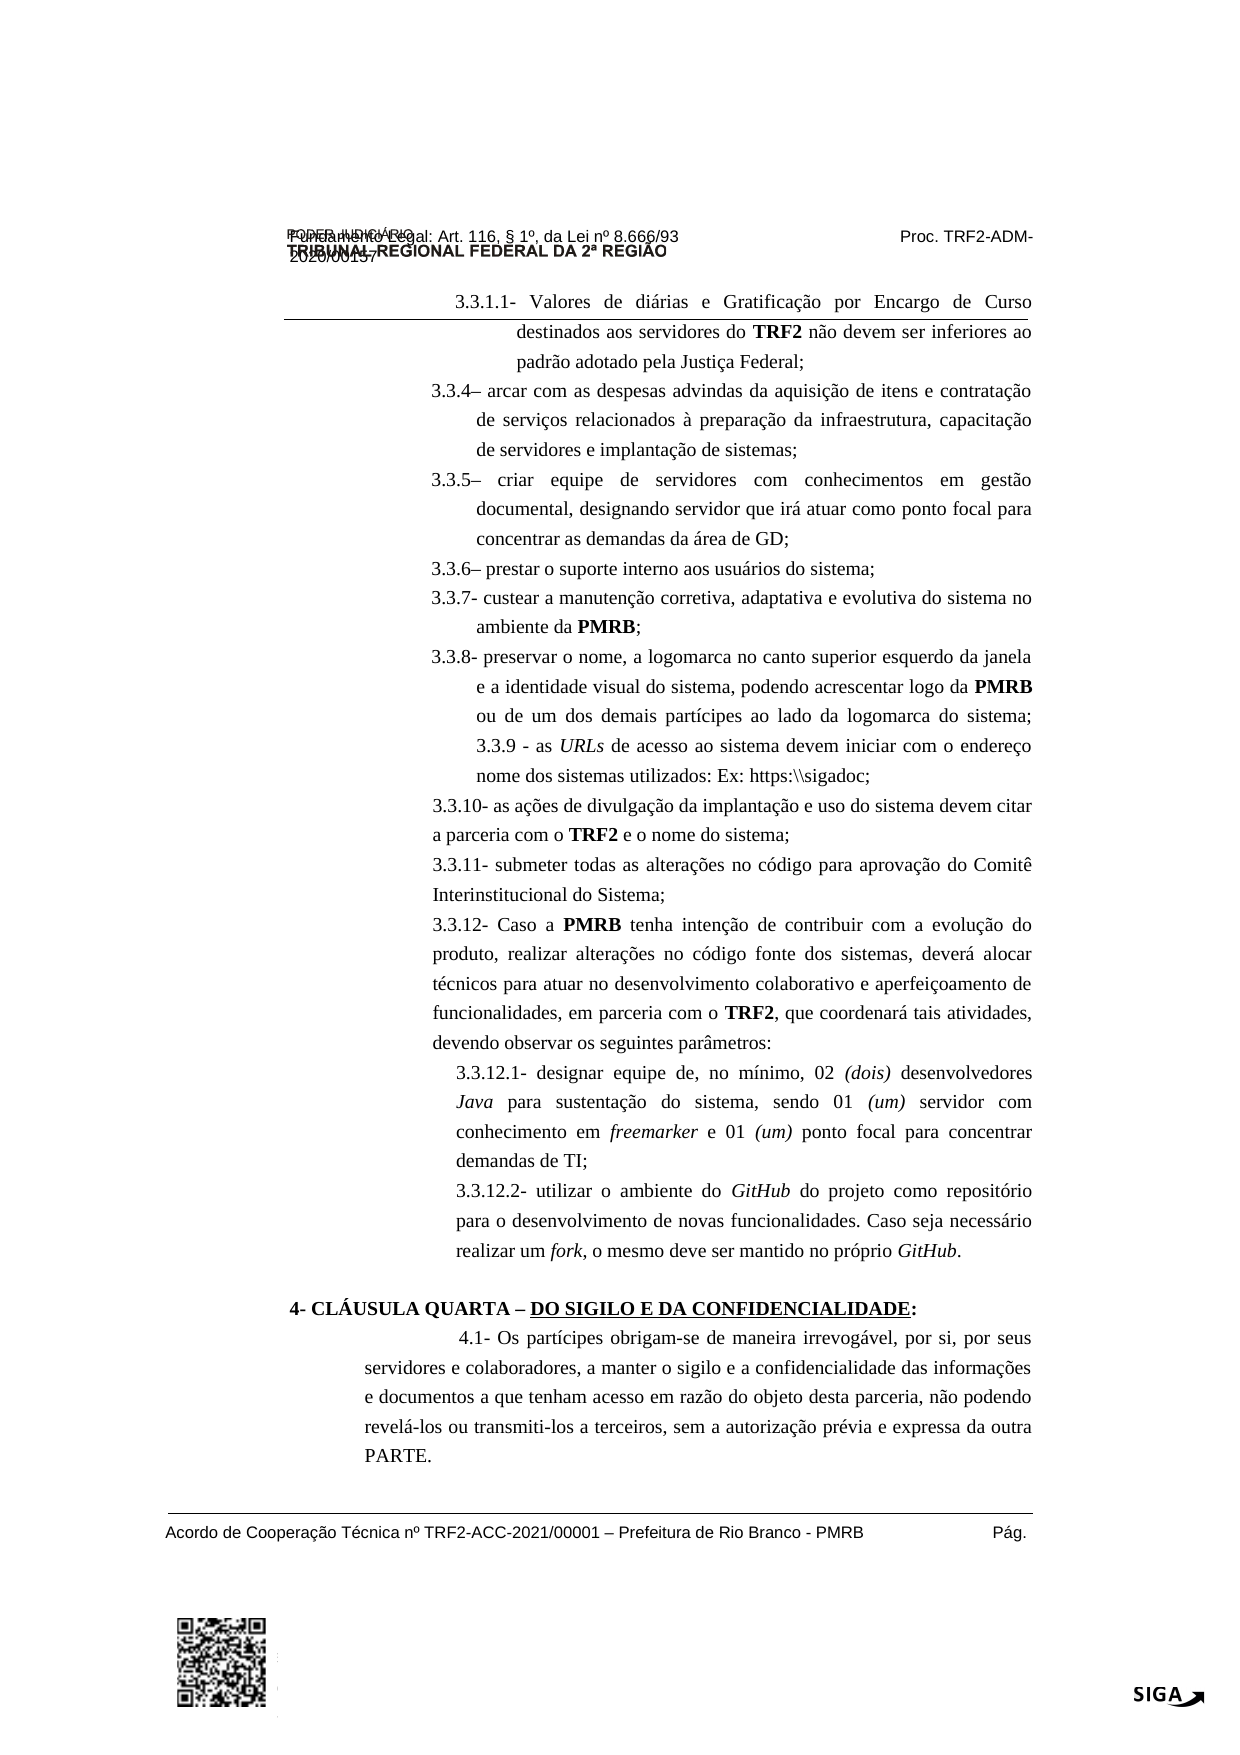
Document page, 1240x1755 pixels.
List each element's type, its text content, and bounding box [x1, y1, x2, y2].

list – criar equipe de servidores com conhecimentos em gestão documental, designando servidor que irá atuar como ponto focal para concentrar as demandas da área de GD; [244, 468, 1032, 550]
list – arcar com as despesas advindas da aquisição de itens e contratação de serviços relacionados à preparação da infraestrutura, capacitação de servidores e implantação de sistemas; [244, 379, 1032, 461]
list - Caso a PMRB tenha intenção de contribuir com a evolução do produto, realizar alterações no código fonte dos sistemas, deverá alocar técnicos para atuar no desenvolvimento colaborativo e aperfeiçoamento de funcionalidades, em parceria com o TRF2, que coordenará tais atividades, devendo observar os seguintes parâmetros: [289, 912, 1032, 1054]
list - preservar o nome, a logomarca no canto superior esquerdo da janela e a identidade visual do sistema, podendo acrescentar logo da PMRB ou de um dos demais partícipes ao lado da logomarca do sistema; 3.3.9 - as URLs de acesso ao sistema devem iniciar com o endereço nome dos sistemas utilizados: Ex: https:\\sigadoc; [244, 645, 1032, 786]
list - utilizar o ambiente do GitHub do projeto como repositório para o desenvolvimento de novas funcionalidades. Caso seja necessário realizar um fork, o mesmo deve ser mantido no próprio GitHub. [289, 1179, 1032, 1261]
list – prestar o suporte interno aos usuários do sistema; [244, 557, 1032, 580]
list - custear a manutenção corretiva, adaptativa e evolutiva do sistema no ambiente da PMRB; [244, 586, 1032, 638]
list - CLÁUSULA QUARTA – DO SIGILO E DA CONFIDENCIALIDADE: [264, 1297, 1033, 1320]
list - Os partícipes obrigam-se de maneira irrevogável, por si, por seus servidores e colaboradores, a manter o sigilo e a confidencialidade das informações e documentos a que tenham acesso em razão do objeto desta parceria, não podendo revelá-los ou transmiti-los a terceiros, sem a autorização prévia e expressa da outra PARTE. [289, 1326, 1032, 1467]
list - submeter todas as alterações no código para aprovação do Comitê Interinstitucional do Sistema; [289, 853, 1032, 905]
list - as ações de divulgação da implantação e uso do sistema devem citar a parceria com o TRF2 e o nome do sistema; [289, 793, 1032, 846]
list - designar equipe de, no mínimo, 02 (dois) desenvolvedores Java para sustentação do sistema, sendo 01 (um) servidor com conhecimento em freemarker e 01 (um) ponto focal para concentrar demandas de TI; [289, 1061, 1032, 1172]
list - Valores de diárias e Gratificação por Encargo de Curso destinados aos servidores do TRF2 não devem ser inferiores ao padrão adotado pela Justiça Federal; [228, 290, 1032, 372]
